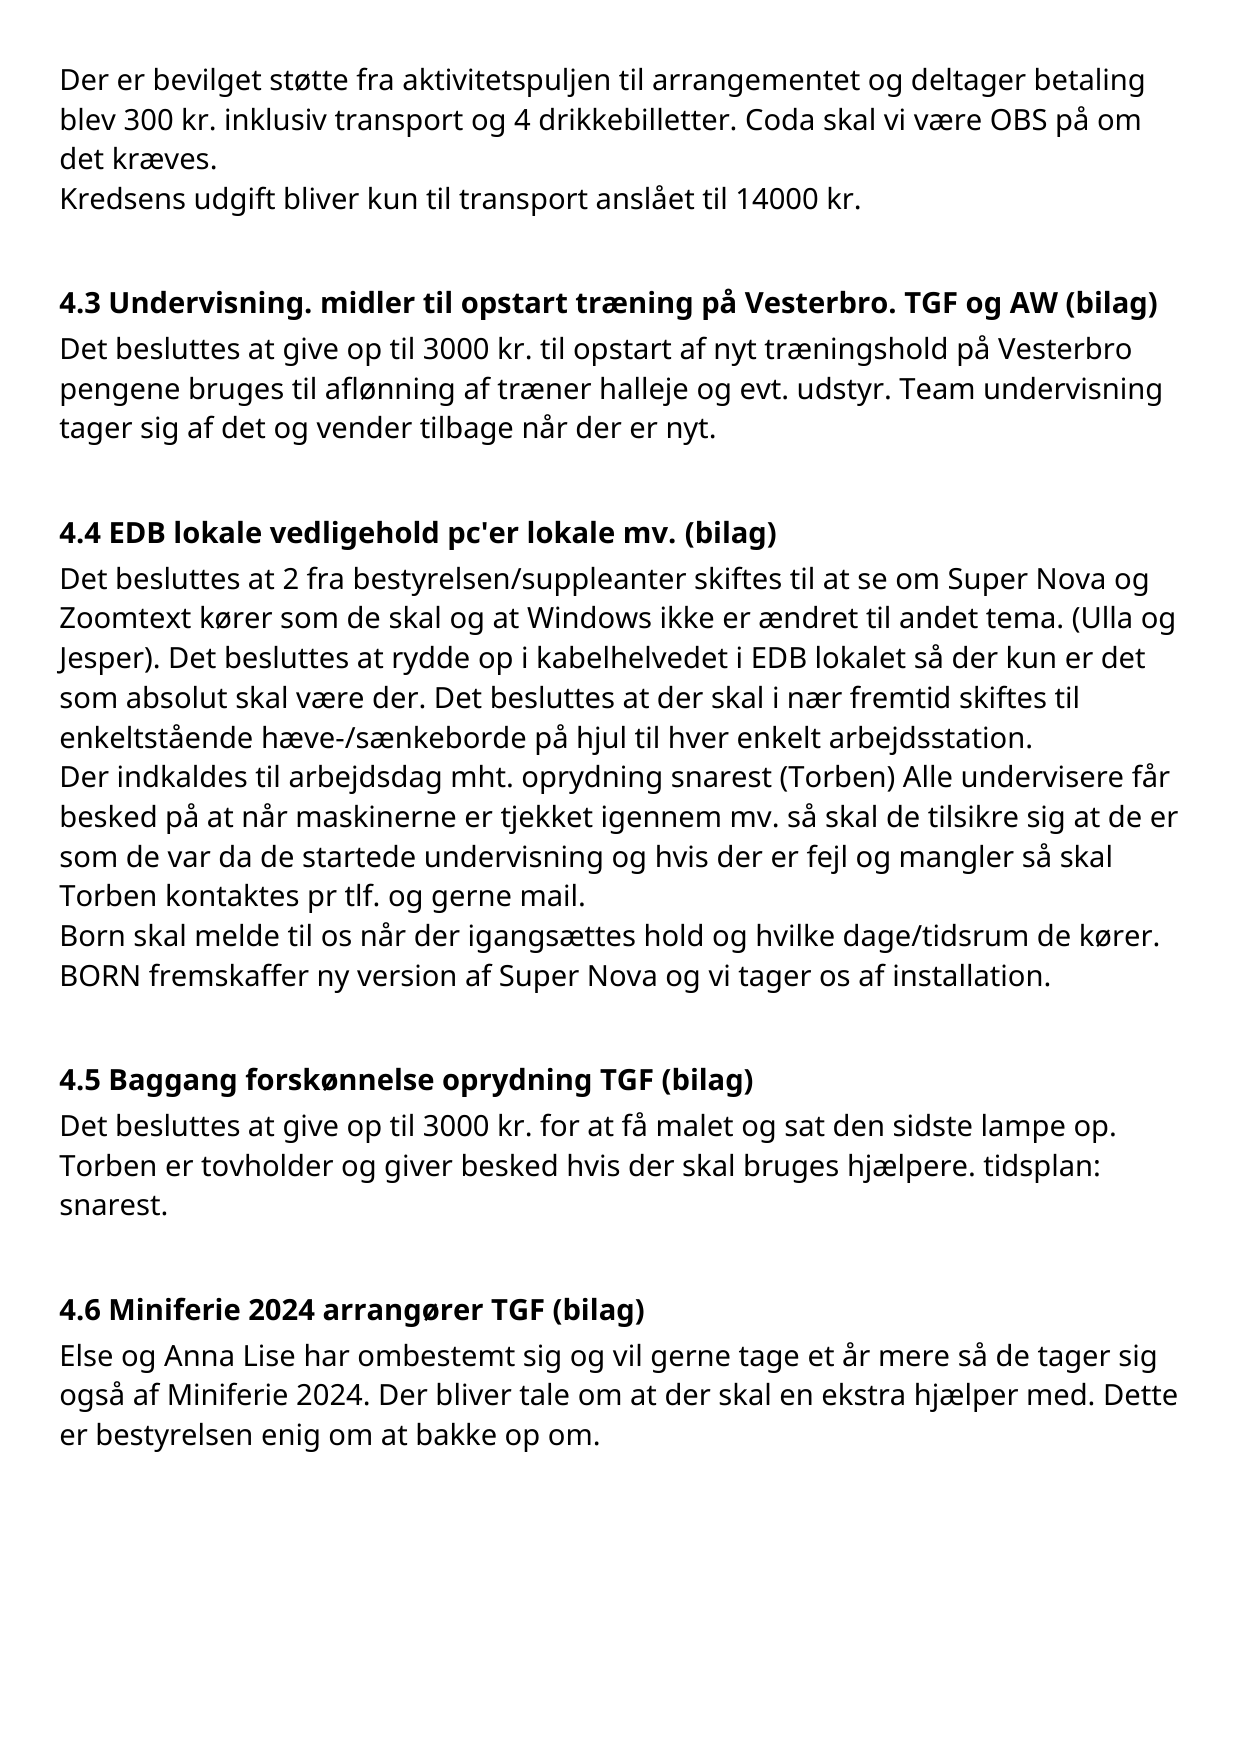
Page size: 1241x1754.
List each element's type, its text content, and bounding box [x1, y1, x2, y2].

text Kredsens udgift bliver kun til transport anslået til 14000 kr. [59, 178, 1181, 218]
subtitle 4.6 Miniferie 2024 arrangører TGF (bilag) [59, 1289, 1181, 1329]
text Else og Anna Lise har ombestemt sig og vil gerne tage et år mere så de tager sig også af Miniferie 2024. Der bliver tale om at der skal en ekstra hjælper med. Dette er bestyrelsen enig om at bakke op om. [59, 1335, 1181, 1454]
subtitle 4.4 EDB lokale vedligehold pc'er lokale mv. (bilag) [59, 512, 1181, 552]
text Det besluttes at give op til 3000 kr. til opstart af nyt træningshold på Vesterbro pengene bruges til aflønning af træner halleje og evt. udstyr. Team undervisning tager sig af det og vender tilbage når der er nyt. [59, 328, 1181, 447]
text Der er bevilget støtte fra aktivitetspuljen til arrangementet og deltager betaling blev 300 kr. inklusiv transport og 4 drikkebilletter. Coda skal vi være OBS på om det kræves. [59, 59, 1181, 178]
text Det besluttes at give op til 3000 kr. for at få malet og sat den sidste lampe op. Torben er tovholder og giver besked hvis der skal bruges hjælpere. tidsplan: snarest. [59, 1105, 1181, 1224]
subtitle 4.5 Baggang forskønnelse oprydning TGF (bilag) [59, 1059, 1181, 1099]
text Der indkaldes til arbejdsdag mht. oprydning snarest (Torben) Alle undervisere får besked på at når maskinerne er tjekket igennem mv. så skal de tilsikre sig at de er som de var da de startede undervisning og hvis der er fejl og mangler så skal Torben kontaktes pr tlf. og gerne mail. [59, 757, 1181, 915]
text Born skal melde til os når der igangsættes hold og hvilke dage/tidsrum de kører. BORN fremskaffer ny version af Super Nova og vi tager os af installation. [59, 915, 1181, 995]
text Det besluttes at 2 fra bestyrelsen/suppleanter skiftes til at se om Super Nova og Zoomtext kører som de skal og at Windows ikke er ændret til andet tema. (Ulla og Jesper). Det besluttes at rydde op i kabelhelvedet i EDB lokalet så der kun er det som absolut skal være der. Det besluttes at der skal i nær fremtid skiftes til enkeltstående hæve-/sænkeborde på hjul til hver enkelt arbejdsstation. [59, 558, 1181, 757]
subtitle 4.3 Undervisning. midler til opstart træning på Vesterbro. TGF og AW (bilag) [59, 282, 1181, 322]
